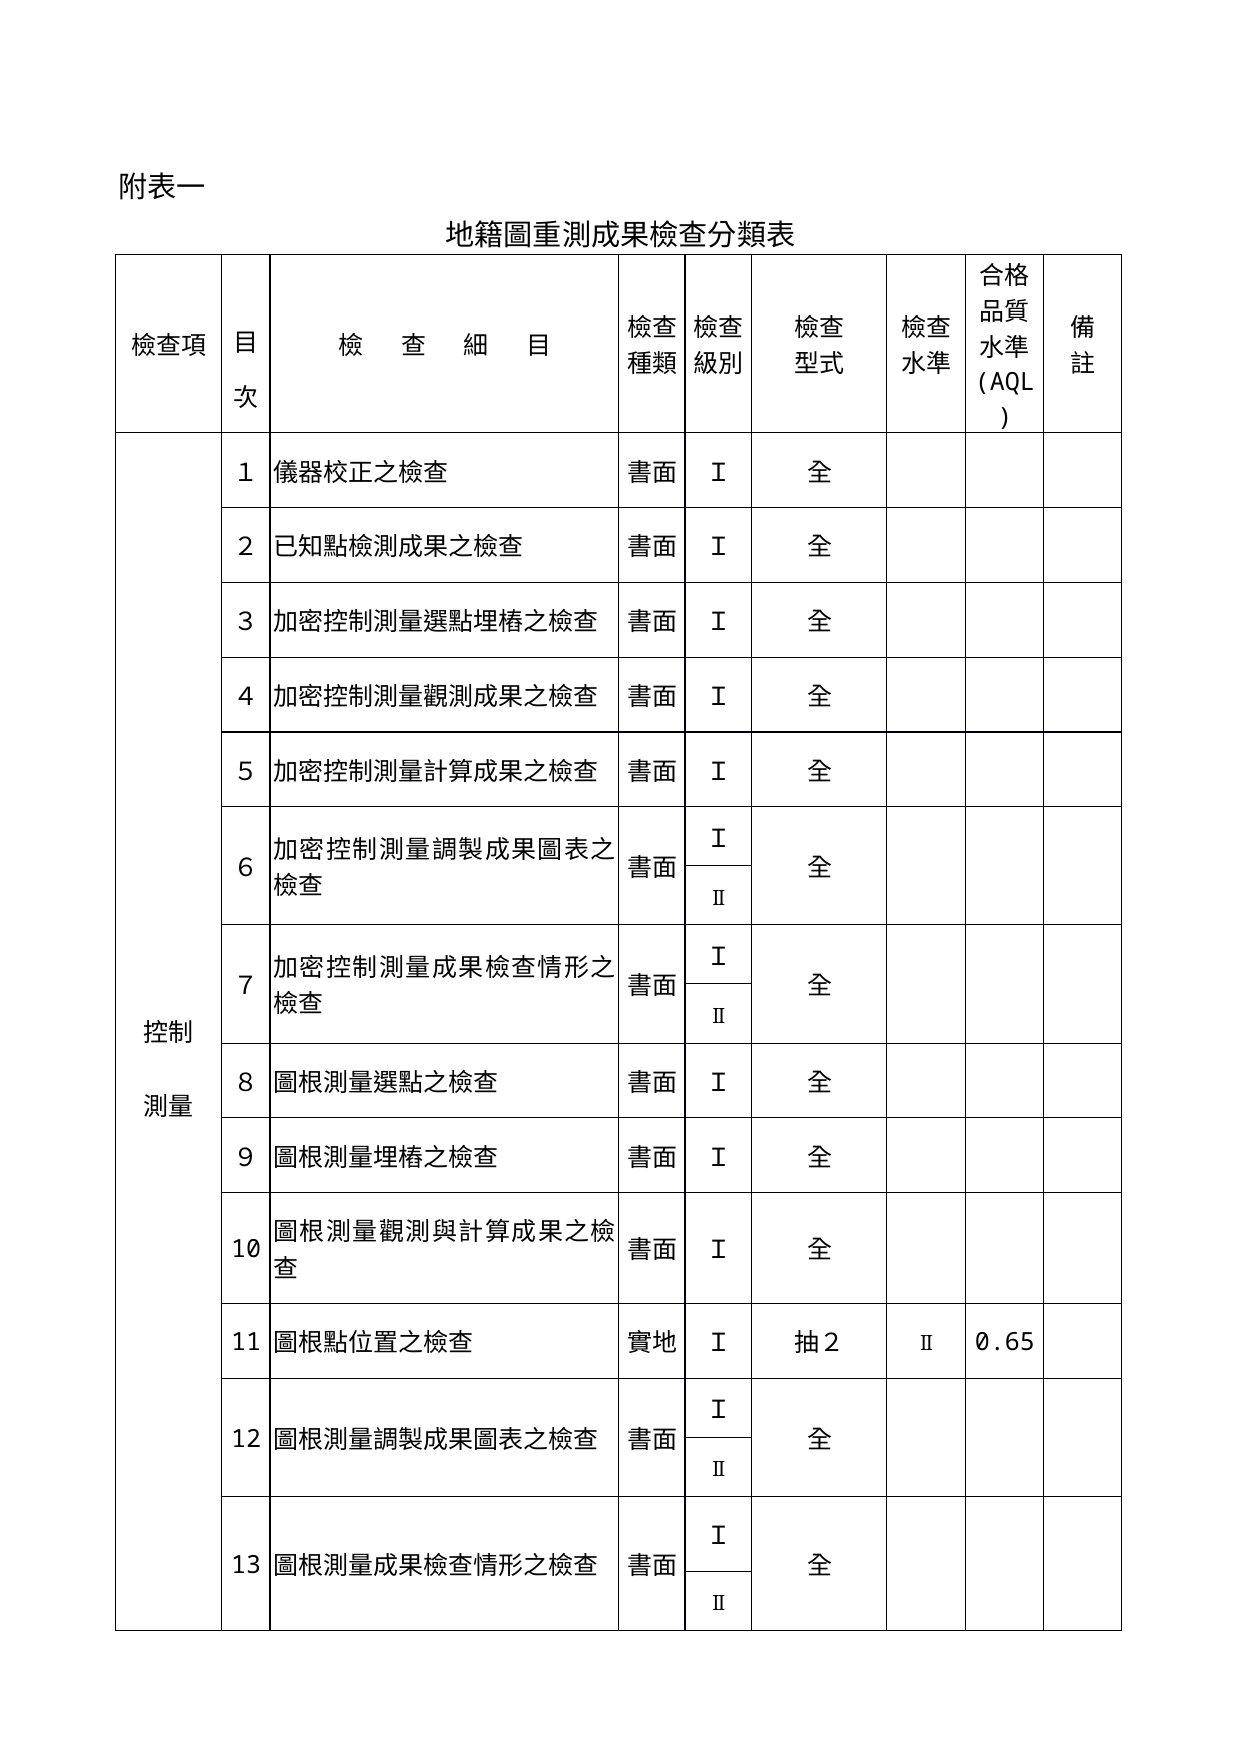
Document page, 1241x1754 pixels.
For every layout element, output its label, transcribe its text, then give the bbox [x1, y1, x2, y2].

table_cell 控制 測量 [116, 433, 221, 1630]
table_cell [1044, 1044, 1121, 1117]
table_header 檢查 型式 [752, 255, 886, 432]
table_cell [966, 508, 1043, 582]
table_cell [1044, 1193, 1121, 1303]
table_cell １ [222, 433, 269, 507]
table_cell Ｉ [686, 1118, 751, 1192]
table_cell Ｉ [686, 433, 751, 507]
table_header 目 次 [222, 255, 269, 432]
table_cell 實地 [619, 1304, 684, 1378]
table_cell 書面 [619, 1044, 684, 1117]
table_cell [966, 1044, 1043, 1117]
table_cell [887, 925, 965, 1042]
table_cell [887, 1379, 965, 1496]
table_cell 12 [222, 1379, 269, 1496]
table_header 檢查項 [116, 255, 221, 432]
table_cell [966, 733, 1043, 806]
table_cell [966, 583, 1043, 657]
table_cell 全 [752, 1379, 886, 1496]
table_cell ６ [222, 807, 269, 924]
table_cell [966, 433, 1043, 507]
table_cell [966, 658, 1043, 731]
table_cell ３ [222, 583, 269, 657]
table_cell Ｉ [686, 1044, 751, 1117]
table_cell [887, 1193, 965, 1303]
table_header 備 註 [1044, 255, 1121, 432]
table_cell [887, 1118, 965, 1192]
table_cell [1044, 1497, 1121, 1630]
table_cell ８ [222, 1044, 269, 1117]
table_cell 加密控制測量成果檢查情形之檢查 [271, 925, 618, 1042]
table_cell [1044, 733, 1121, 806]
table_cell [887, 807, 965, 924]
table_cell 書面 [619, 1379, 684, 1496]
table_cell 圖根測量調製成果圖表之檢查 [271, 1379, 618, 1496]
table_cell 13 [222, 1497, 269, 1630]
table_cell [1044, 433, 1121, 507]
table_cell Ｉ [686, 1304, 751, 1378]
table_cell 10 [222, 1193, 269, 1303]
table_cell Ｉ [686, 1497, 751, 1571]
table_cell Ⅱ [887, 1304, 965, 1378]
table_cell 圖根測量成果檢查情形之檢查 [271, 1497, 618, 1630]
table_cell 全 [752, 1044, 886, 1117]
table_cell Ｉ [686, 1379, 751, 1437]
table_cell 書面 [619, 583, 684, 657]
table_cell [1044, 583, 1121, 657]
text 地籍圖重測成果檢查分類表 [118, 212, 1122, 254]
table_cell [966, 1379, 1043, 1496]
table_cell [887, 583, 965, 657]
table_cell Ｉ [686, 658, 751, 731]
table_cell Ｉ [686, 508, 751, 582]
table_cell [887, 1044, 965, 1117]
table_cell 書面 [619, 433, 684, 507]
table_cell 書面 [619, 1193, 684, 1303]
table_cell [887, 508, 965, 582]
table_cell [887, 733, 965, 806]
table_header 檢查 水準 [887, 255, 965, 432]
table_cell 圖根測量觀測與計算成果之檢查 [271, 1193, 618, 1303]
table_cell [966, 1497, 1043, 1630]
table_cell 儀器校正之檢查 [271, 433, 618, 507]
table_cell 圖根測量選點之檢查 [271, 1044, 618, 1117]
table_header 檢查 級別 [686, 255, 751, 432]
table_cell [966, 925, 1043, 1042]
table_cell ９ [222, 1118, 269, 1192]
table_cell Ⅱ [686, 984, 751, 1042]
table_cell 書面 [619, 807, 684, 924]
table_header 檢查 種類 [619, 255, 684, 432]
table_cell [1044, 658, 1121, 731]
table_cell 全 [752, 508, 886, 582]
table_cell 書面 [619, 508, 684, 582]
table_cell ７ [222, 925, 269, 1042]
text 附表一 [118, 164, 1122, 206]
table_cell Ｉ [686, 733, 751, 806]
table_cell 加密控制測量觀測成果之檢查 [271, 658, 618, 731]
table_cell [966, 1118, 1043, 1192]
table_cell 全 [752, 1497, 886, 1630]
table_cell 全 [752, 1118, 886, 1192]
table_cell [887, 433, 965, 507]
table_cell 加密控制測量計算成果之檢查 [271, 733, 618, 806]
table_cell 書面 [619, 1497, 684, 1630]
table_cell 已知點檢測成果之檢查 [271, 508, 618, 582]
table_cell [966, 807, 1043, 924]
table_cell [1044, 807, 1121, 924]
table_cell [1044, 1304, 1121, 1378]
table_header 檢 查 細 目 [271, 255, 618, 432]
table_cell Ⅱ [686, 1438, 751, 1496]
table_cell [1044, 508, 1121, 582]
table_cell 全 [752, 807, 886, 924]
table_cell 書面 [619, 925, 684, 1042]
table_cell 圖根點位置之檢查 [271, 1304, 618, 1378]
table_cell 書面 [619, 1118, 684, 1192]
table_cell [887, 658, 965, 731]
table_cell 全 [752, 658, 886, 731]
table_cell ４ [222, 658, 269, 731]
table_cell 全 [752, 1193, 886, 1303]
table_cell Ｉ [686, 1193, 751, 1303]
table_cell 全 [752, 733, 886, 806]
table_cell [966, 1193, 1043, 1303]
table_cell Ｉ [686, 583, 751, 657]
table_header 合格品質水準(AQL) [966, 255, 1043, 432]
table_cell ２ [222, 508, 269, 582]
table_cell 圖根測量埋樁之檢查 [271, 1118, 618, 1192]
table_cell [1044, 1379, 1121, 1496]
table_cell 全 [752, 925, 886, 1042]
table_cell 書面 [619, 658, 684, 731]
table_cell Ｉ [686, 807, 751, 865]
table_cell 全 [752, 433, 886, 507]
table_cell 11 [222, 1304, 269, 1378]
table_cell ５ [222, 733, 269, 806]
table_cell 0.65 [966, 1304, 1043, 1378]
table_cell Ⅱ [686, 1572, 751, 1630]
table_cell 加密控制測量調製成果圖表之檢查 [271, 807, 618, 924]
table_cell 抽２ [752, 1304, 886, 1378]
table_cell [887, 1497, 965, 1630]
table_cell 加密控制測量選點埋樁之檢查 [271, 583, 618, 657]
table_cell Ⅱ [686, 866, 751, 924]
table_cell 書面 [619, 733, 684, 806]
table_cell Ｉ [686, 925, 751, 983]
table_cell [1044, 1118, 1121, 1192]
table_cell [1044, 925, 1121, 1042]
table_cell 全 [752, 583, 886, 657]
